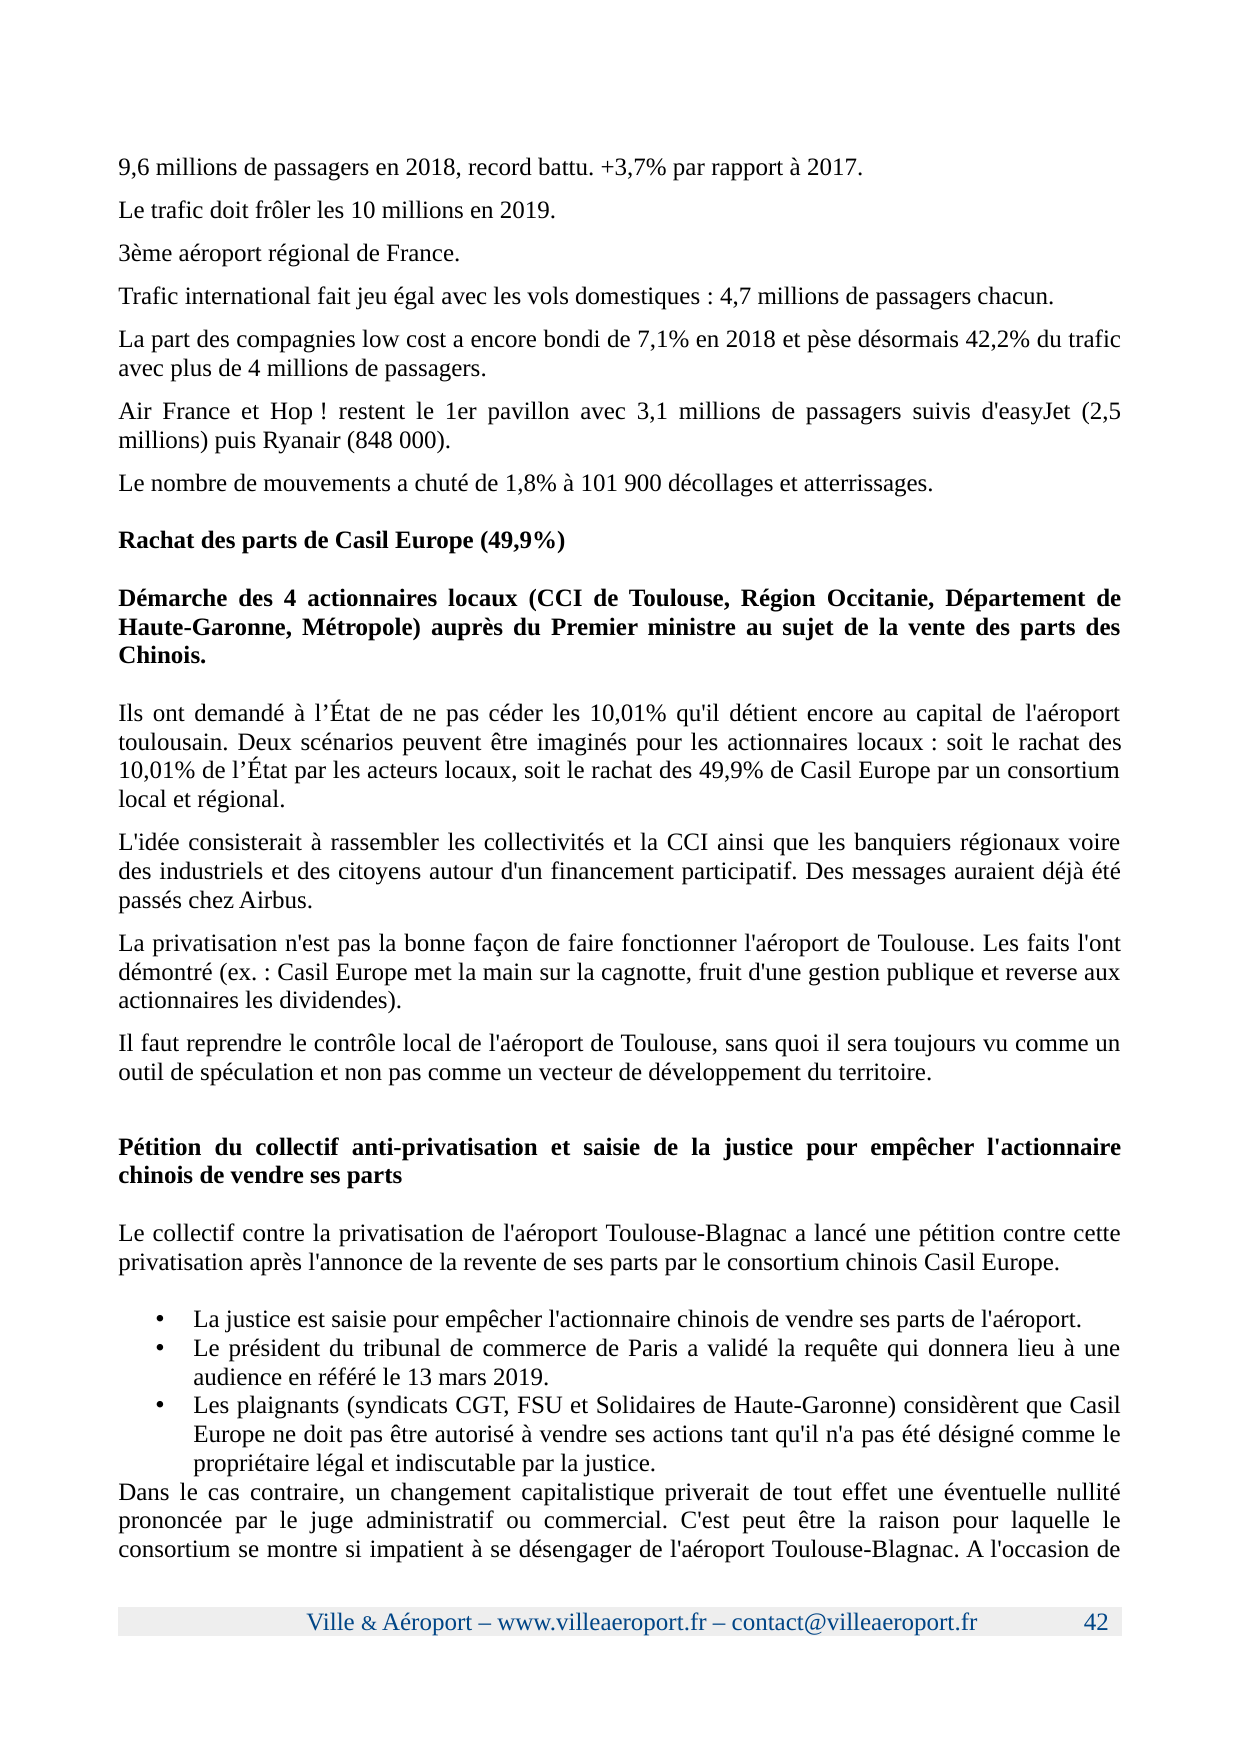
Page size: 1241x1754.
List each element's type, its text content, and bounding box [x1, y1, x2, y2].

text Le trafic doit frôler les 10 millions en 2019. [118, 195, 1122, 223]
text Démarche des 4 actionnaires locaux (CCI de Toulouse, Région Occitanie, Département de Haute-Garonne, Métropole) auprès du Premier ministre au sujet de la vente des parts des Chinois. [118, 583, 1122, 669]
text Air France et Hop ! restent le 1er pavillon avec 3,1 millions de passagers suivis d'easyJet (2,5 millions) puis Ryanair (848 000). [118, 396, 1122, 453]
list Le président du tribunal de commerce de Paris a validé la requête qui donnera lieu à une audience en référé le 13 mars 2019. [156, 1333, 1122, 1390]
text Il faut reprendre le contrôle local de l'aéroport de Toulouse, sans quoi il sera toujours vu comme un outil de spéculation et non pas comme un vecteur de développement du territoire. [118, 1028, 1122, 1086]
text La part des compagnies low cost a encore bondi de 7,1% en 2018 et pèse désormais 42,2% du trafic avec plus de 4 millions de passagers. [118, 324, 1122, 382]
text Le nombre de mouvements a chuté de 1,8% à 101 900 décollages et atterrissages. [118, 468, 1122, 497]
list Les plaignants (syndicats CGT, FSU et Solidaires de Haute-Garonne) considèrent que Casil Europe ne doit pas être autorisé à vendre ses actions tant qu'il n'a pas été désigné comme le propriétaire légal et indiscutable par la justice. [156, 1390, 1122, 1477]
text Ils ont demandé à l’État de ne pas céder les 10,01% qu'il détient encore au capital de l'aéroport toulousain. Deux scénarios peuvent être imaginés pour les actionnaires locaux : soit le rachat des 10,01% de l’État par les acteurs locaux, soit le rachat des 49,9% de Casil Europe par un consortium local et régional. [118, 698, 1122, 813]
text Rachat des parts de Casil Europe (49,9%) [118, 525, 1122, 554]
list La justice est saisie pour empêcher l'actionnaire chinois de vendre ses parts de l'aéroport. [156, 1304, 1122, 1333]
text L'idée consisterait à rassembler les collectivités et la CCI ainsi que les banquiers régionaux voire des industriels et des citoyens autour d'un financement participatif. Des messages auraient déjà été passés chez Airbus. [118, 827, 1122, 913]
text Pétition du collectif anti-privatisation et saisie de la justice pour empêcher l'actionnaire chinois de vendre ses parts [118, 1132, 1122, 1189]
text Le collectif contre la privatisation de l'aéroport Toulouse-Blagnac a lancé une pétition contre cette privatisation après l'annonce de la revente de ses parts par le consortium chinois Casil Europe. [118, 1218, 1122, 1275]
text 9,6 millions de passagers en 2018, record battu. +3,7% par rapport à 2017. [118, 152, 1122, 180]
text Trafic international fait jeu égal avec les vols domestiques : 4,7 millions de passagers chacun. [118, 281, 1122, 310]
text La privatisation n'est pas la bonne façon de faire fonctionner l'aéroport de Toulouse. Les faits l'ont démontré (ex. : Casil Europe met la main sur la cagnotte, fruit d'une gestion publique et reverse aux actionnaires les dividendes). [118, 928, 1122, 1014]
text Dans le cas contraire, un changement capitalistique priverait de tout effet une éventuelle nullité prononcée par le juge administratif ou commercial. C'est peut être la raison pour laquelle le consortium se montre si impatient à se désengager de l'aéroport Toulouse-Blagnac. A l'occasion de [118, 1477, 1122, 1563]
text 3ème aéroport régional de France. [118, 238, 1122, 267]
